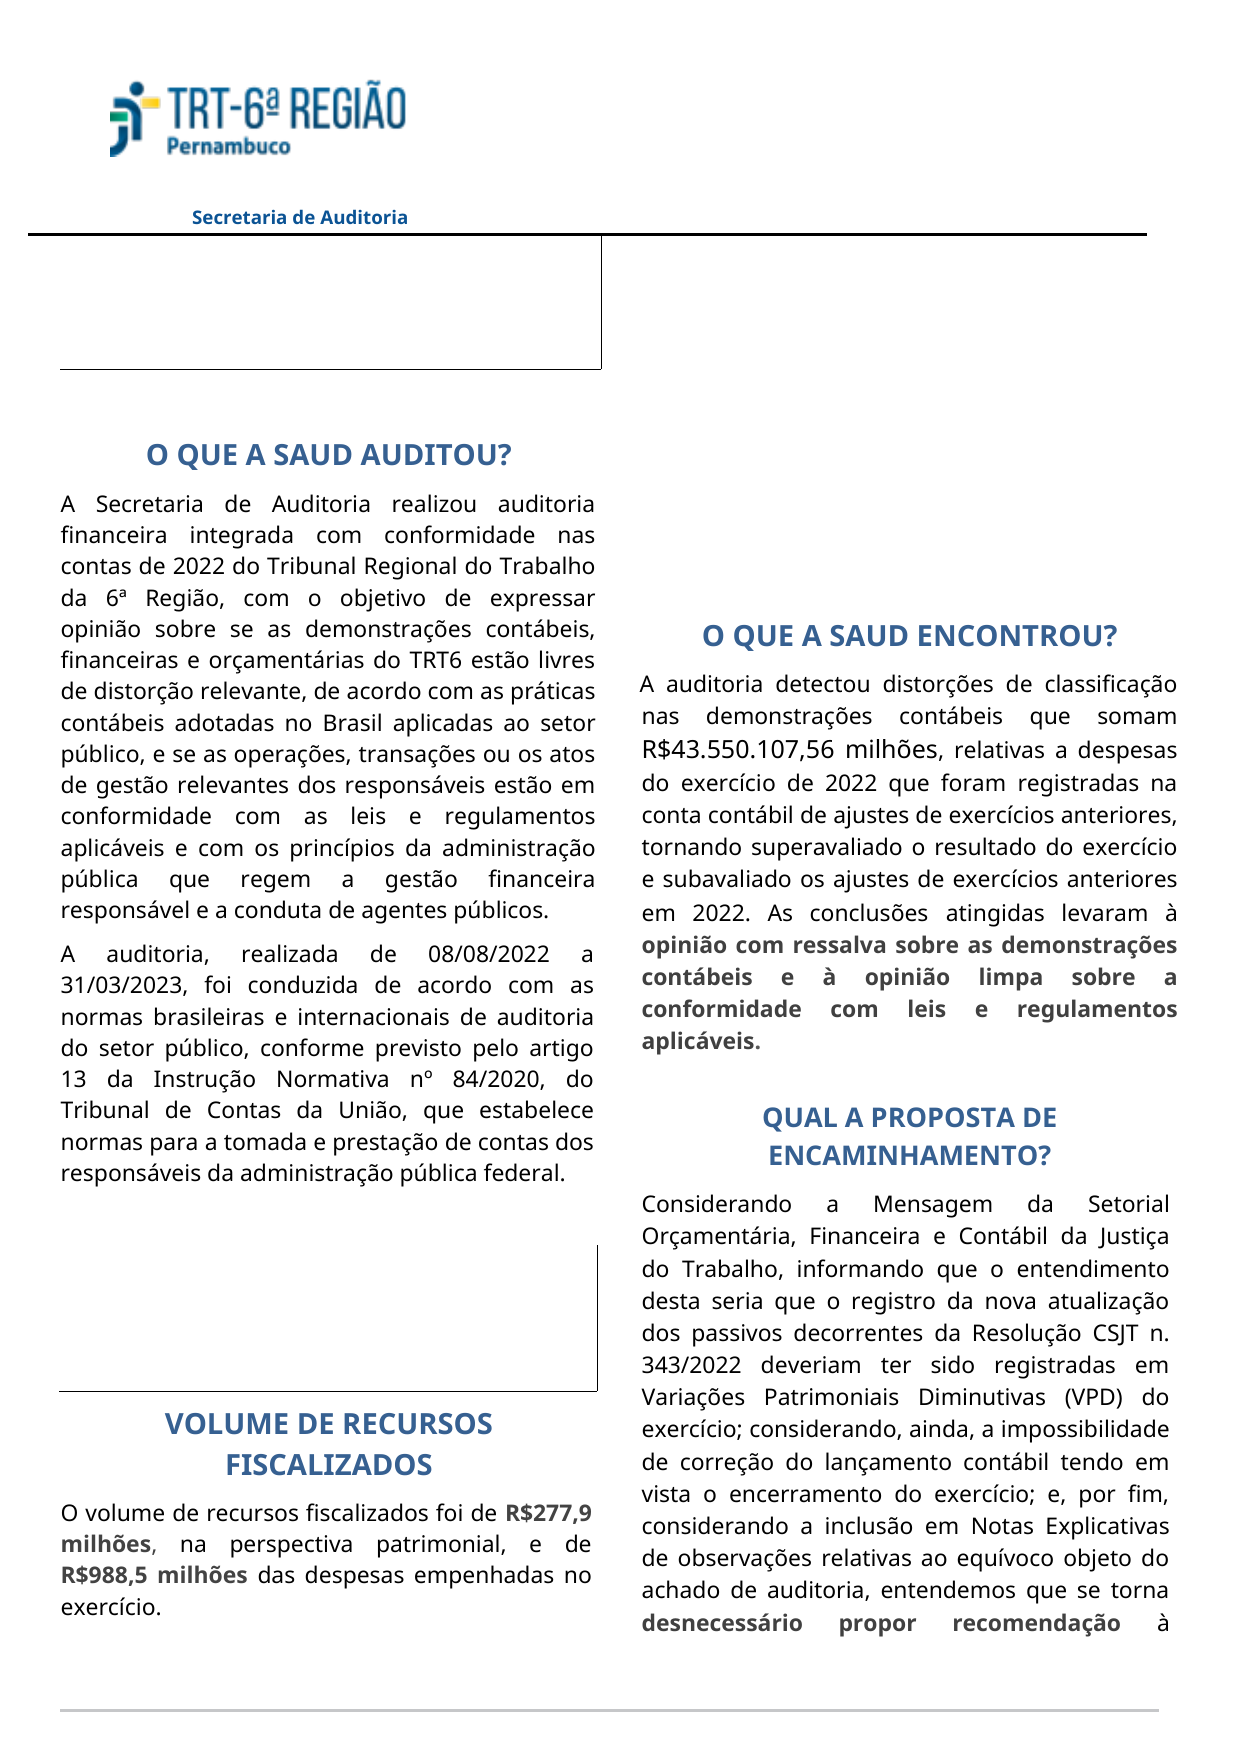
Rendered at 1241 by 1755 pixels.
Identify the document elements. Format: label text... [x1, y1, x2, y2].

text QUAL A PROPOSTA DE ENCAMINHAMENTO? [641, 1099, 1178, 1173]
text Considerando a Mensagem da Setorial Orçamentária, Financeira e Contábil da Justiça do Trabalho, informando que o entendimento desta seria que o registro da nova atualização dos passivos decorrentes da Resolução CSJT n. 343/2022 deveriam ter sido registradas em Variações Patrimoniais Diminutivas (VPD) do exercício; considerando, ainda, a impossibilidade de correção do lançamento contábil tendo em vista o encerramento do exercício; e, por fim, considerando a inclusão em Notas Explicativas de observações relativas ao equívoco objeto do achado de auditoria, entendemos que se torna desnecessário propor recomendação à [641, 1188, 1170, 1638]
text A auditoria detectou distorções de classificação nas demonstrações contábeis que somam R$43.550.107,56 milhões, relativas a despesas do exercício de 2022 que foram registradas na conta contábil de ajustes de exercícios anteriores, tornando superavaliado o resultado do exercício e subavaliado os ajustes de exercícios anteriores em 2022. As conclusões atingidas levaram à opinião com ressalva sobre as demonstrações contábeis e à opinião limpa sobre a conformidade com leis e regulamentos aplicáveis. [639, 668, 1178, 1056]
text O QUE A SAUD AUDITOU? [60, 435, 597, 474]
text VOLUME DE RECURSOS FISCALIZADOS [60, 1404, 597, 1484]
text A Secretaria de Auditoria realizou auditoria financeira integrada com conformidade nas contas de 2022 do Tribunal Regional do Trabalho da 6ª Região, com o objetivo de expressar opinião sobre se as demonstrações contábeis, financeiras e orçamentárias do TRT6 estão livres de distorção relevante, de acordo com as práticas contábeis adotadas no Brasil aplicadas ao setor público, e se as operações, transações ou os atos de gestão relevantes dos responsáveis estão em conformidade com as leis e regulamentos aplicáveis e com os princípios da administração pública que regem a gestão financeira responsável e a conduta de agentes públicos. [60, 488, 596, 925]
text A auditoria, realizada de 08/08/2022 a 31/03/2023, foi conduzida de acordo com as normas brasileiras e internacionais de auditoria do setor público, conforme previsto pelo artigo 13 da Instrução Normativa nº 84/2020, do Tribunal de Contas da União, que estabelece normas para a tomada e prestação de contas dos responsáveis da administração pública federal. [60, 938, 594, 1188]
text O volume de recursos fiscalizados foi de R$277,9 milhões, na perspectiva patrimonial, e de R$988,5 milhões das despesas empenhadas no exercício. [60, 1497, 592, 1622]
text O QUE A SAUD ENCONTROU? [641, 616, 1178, 655]
